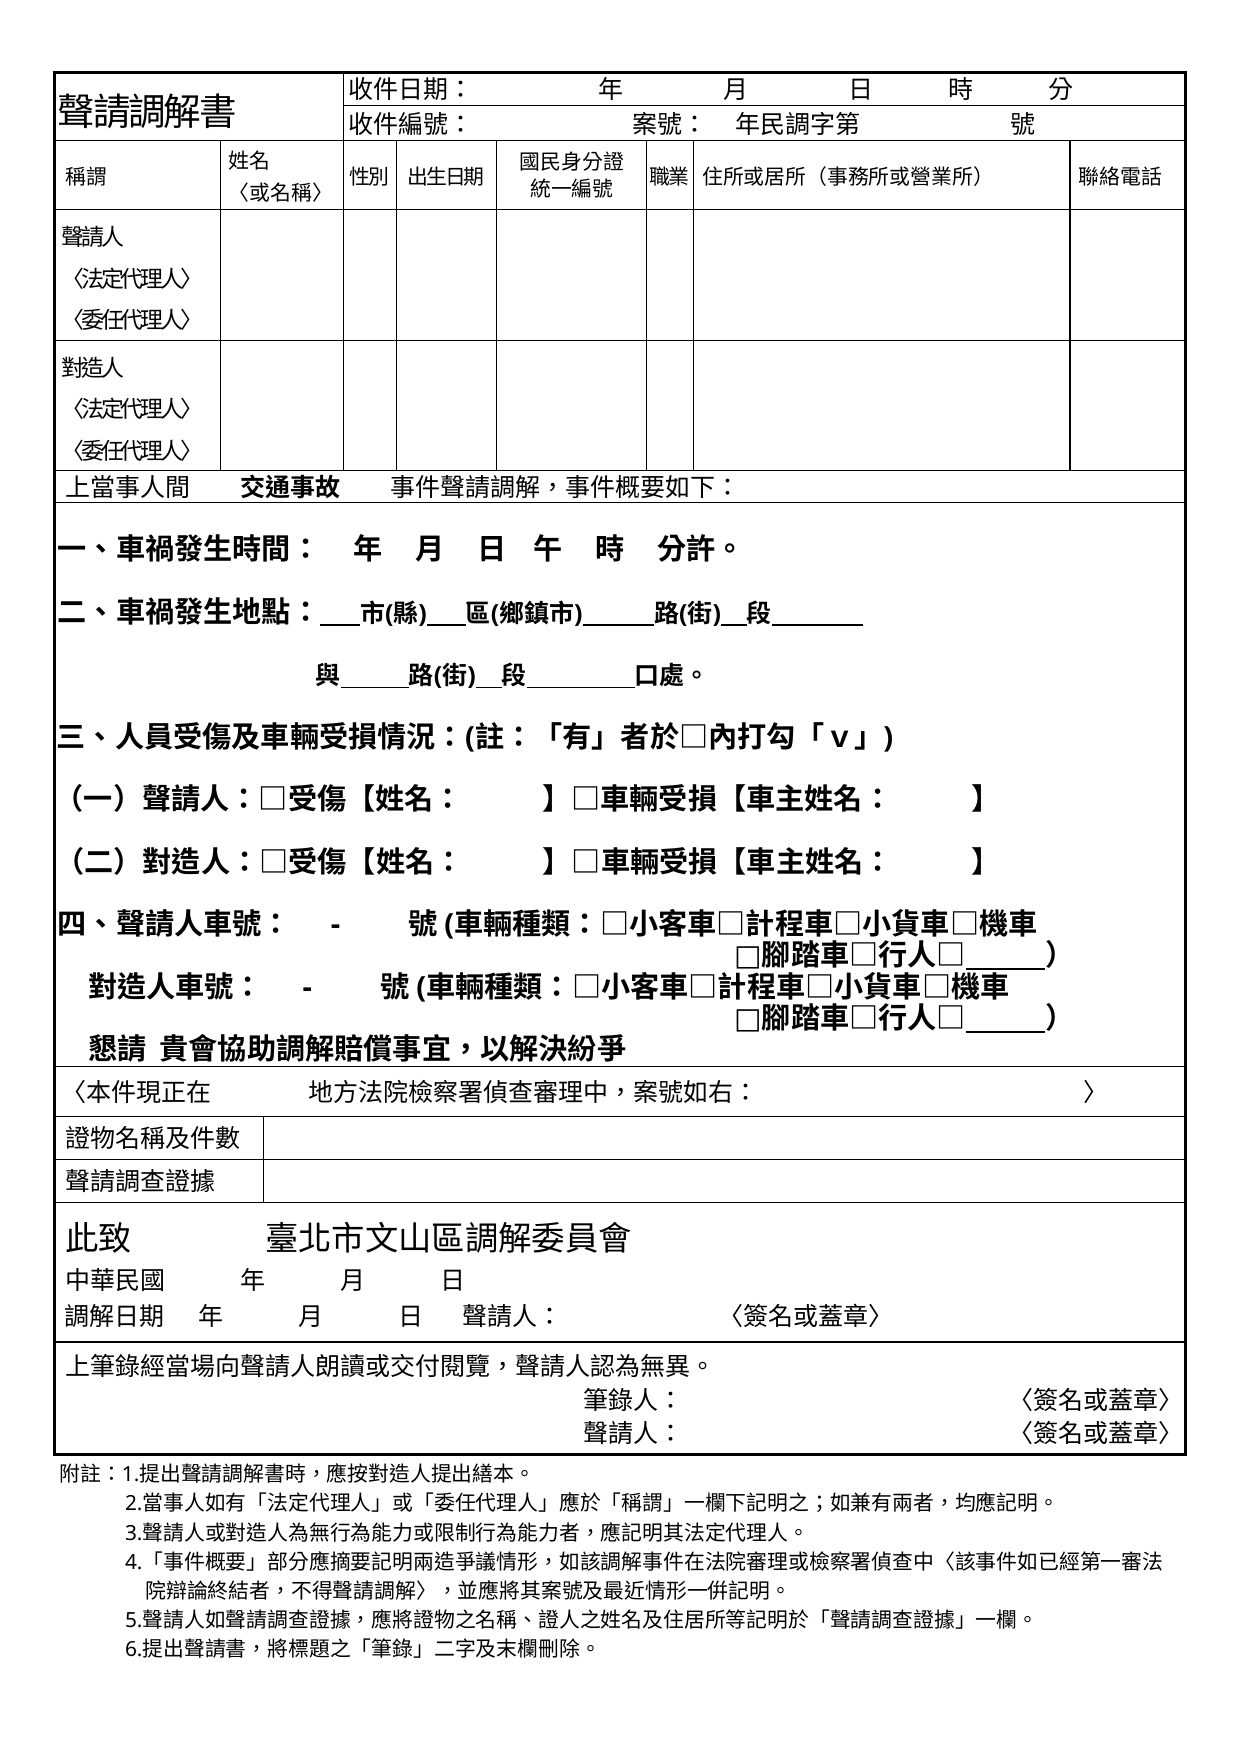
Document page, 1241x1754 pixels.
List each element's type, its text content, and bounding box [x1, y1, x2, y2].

table_cell 姓名 〈或名稱〉 [221, 141, 343, 209]
table_cell [647, 341, 693, 470]
table_cell [264, 1117, 1184, 1159]
table_cell 出生日期 [397, 141, 496, 209]
text 3.聲請人或對造人為無行為能力或限制行為能力者，應記明其法定代理人。 [125, 1517, 1181, 1546]
table_cell [397, 210, 496, 339]
table_cell [221, 341, 343, 470]
table_cell 聲請調查證據 [56, 1160, 263, 1202]
table_header 聲請調解書 [56, 74, 343, 140]
table_cell 國民身分證 統一編號 [497, 141, 646, 209]
table_cell [647, 210, 693, 339]
table_cell 聯絡電話 [1071, 141, 1184, 209]
table_cell 性別 [344, 141, 396, 209]
table_cell [397, 341, 496, 470]
table_cell 證物名稱及件數 [56, 1117, 263, 1159]
table_cell [344, 210, 396, 339]
table_cell 上當事人間 交通事故 事件聲請調解，事件概要如下： [56, 471, 1184, 502]
text 附註：1.提出聲請調解書時，應按對造人提出繕本。 [59, 1458, 1181, 1487]
table_cell 〈本件現正在 地方法院檢察署偵查審理中，案號如右： 〉 [56, 1067, 1184, 1116]
table_cell [497, 341, 646, 470]
table_cell 上筆錄經當場向聲請人朗讀或交付閱覽，聲請人認為無異。 筆錄人： 〈簽名或蓋章〉 聲請人： 〈簽名或蓋章〉 [56, 1343, 1184, 1453]
table_cell 聲請人 〈法定代理人〉 〈委任代理人〉 [56, 210, 220, 339]
table_cell 此致 臺北市文山區調解委員會 中華民國 年 月 日 調解日期 年 月 日 聲請人： 〈簽名或蓋章〉 [56, 1203, 1184, 1341]
table_cell 住所或居所（事務所或營業所） [694, 141, 1069, 209]
table_header 收件日期： 年 月 日 時 分 [344, 74, 1184, 105]
table_cell 稱謂 [56, 141, 220, 209]
table_cell [264, 1160, 1184, 1202]
table_cell [497, 210, 646, 339]
text 4.「事件概要」部分應摘要記明兩造爭議情形，如該調解事件在法院審理或檢察署偵查中〈該事件如已經第一審法院辯論終結者，不得聲請調解〉，並應將其案號及最近情形一倂記明。 [125, 1546, 1181, 1604]
table_cell 職業 [647, 141, 693, 209]
text 2.當事人如有「法定代理人」或「委任代理人」應於「稱謂」一欄下記明之；如兼有兩者，均應記明。 [125, 1487, 1181, 1517]
table_cell [1071, 341, 1184, 470]
text 5.聲請人如聲請調查證據，應將證物之名稱、證人之姓名及住居所等記明於「聲請調查證據」一欄。 [125, 1604, 1181, 1633]
text 6.提出聲請書，將標題之「筆錄」二字及末欄刪除。 [125, 1633, 1181, 1662]
table_cell [1071, 210, 1184, 339]
table_cell [694, 210, 1069, 339]
table_cell [344, 341, 396, 470]
table_cell 對造人 〈法定代理人〉 〈委任代理人〉 [56, 341, 220, 470]
table_cell 一、車禍發生時間： 年 月 日 午 時 分許。 二、車禍發生地點： 市(縣) 區(鄉鎮市) 路(街) 段 與 路(街) 段 口處。 三、人員受傷及車輛受損情況：(註：「有」者於□內打勾「ｖ」) （一）聲請人：□受傷【姓名： 】□車輛受損【車主姓名： 】 （二）對造人：□受傷【姓名： 】□車輛受損【車主姓名： 】 四、聲請人車號： - 號 (車輛種類：□小客車□計程車□小貨車□機車 □腳踏車□行人□ ） 對造人車號： - 號 (車輛種類：□小客車□計程車□小貨車□機車 □腳踏車□行人□ ） 懇請 貴會協助調解賠償事宜，以解決紛爭 [56, 503, 1184, 1066]
table_cell 收件編號： 案號： 年民調字第 號 [344, 106, 1184, 140]
table_cell [694, 341, 1069, 470]
table_cell [221, 210, 343, 339]
